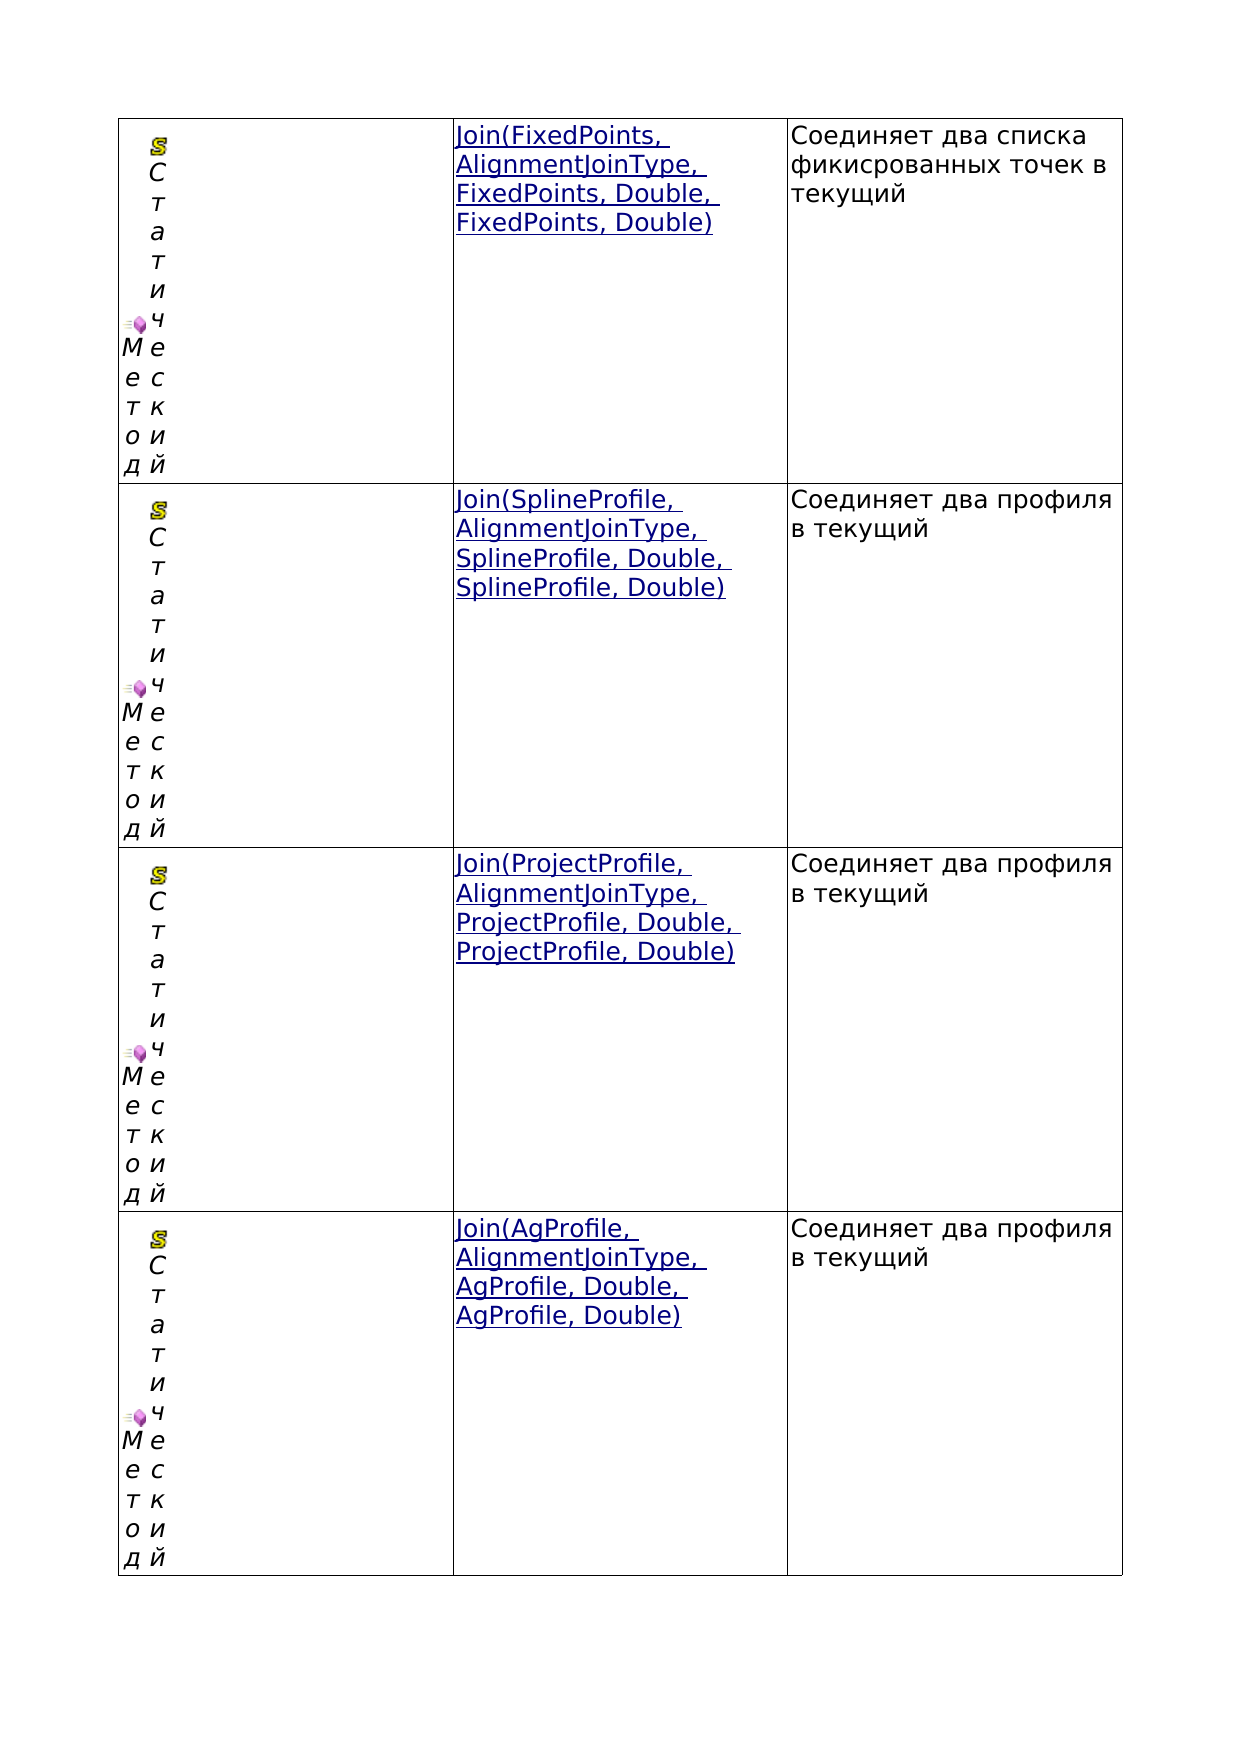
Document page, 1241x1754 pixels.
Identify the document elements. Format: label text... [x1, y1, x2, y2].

picture [121, 316, 146, 334]
table_cell [119, 484, 453, 847]
table_cell Соединяет два списка фикисрованных точек в текущий [788, 119, 1122, 482]
table_cell Соединяет два профиля в текущий [788, 484, 1122, 847]
table_cell Join(ProjectProfile, AlignmentJoinType, ProjectProfile, Double, ProjectProfile, Double) [454, 848, 787, 1211]
table_cell Соединяет два профиля в текущий [788, 1212, 1122, 1575]
picture [121, 1045, 146, 1063]
picture [121, 1409, 146, 1427]
table_cell Join(SplineProfile, AlignmentJoinType, SplineProfile, Double, SplineProfile, Double) [454, 484, 787, 847]
table_cell Join(FixedPoints, AlignmentJoinType, FixedPoints, Double, FixedPoints, Double) [454, 119, 787, 482]
picture [146, 497, 172, 523]
table_cell [119, 848, 453, 1211]
picture [121, 680, 146, 698]
table_cell Соединяет два профиля в текущий [788, 848, 1122, 1211]
table_cell [119, 119, 453, 482]
table_cell Join(AgProfile, AlignmentJoinType, AgProfile, Double, AgProfile, Double) [454, 1212, 787, 1575]
picture [146, 1226, 172, 1252]
table_cell [119, 1212, 453, 1575]
picture [146, 133, 172, 159]
picture [146, 862, 172, 888]
